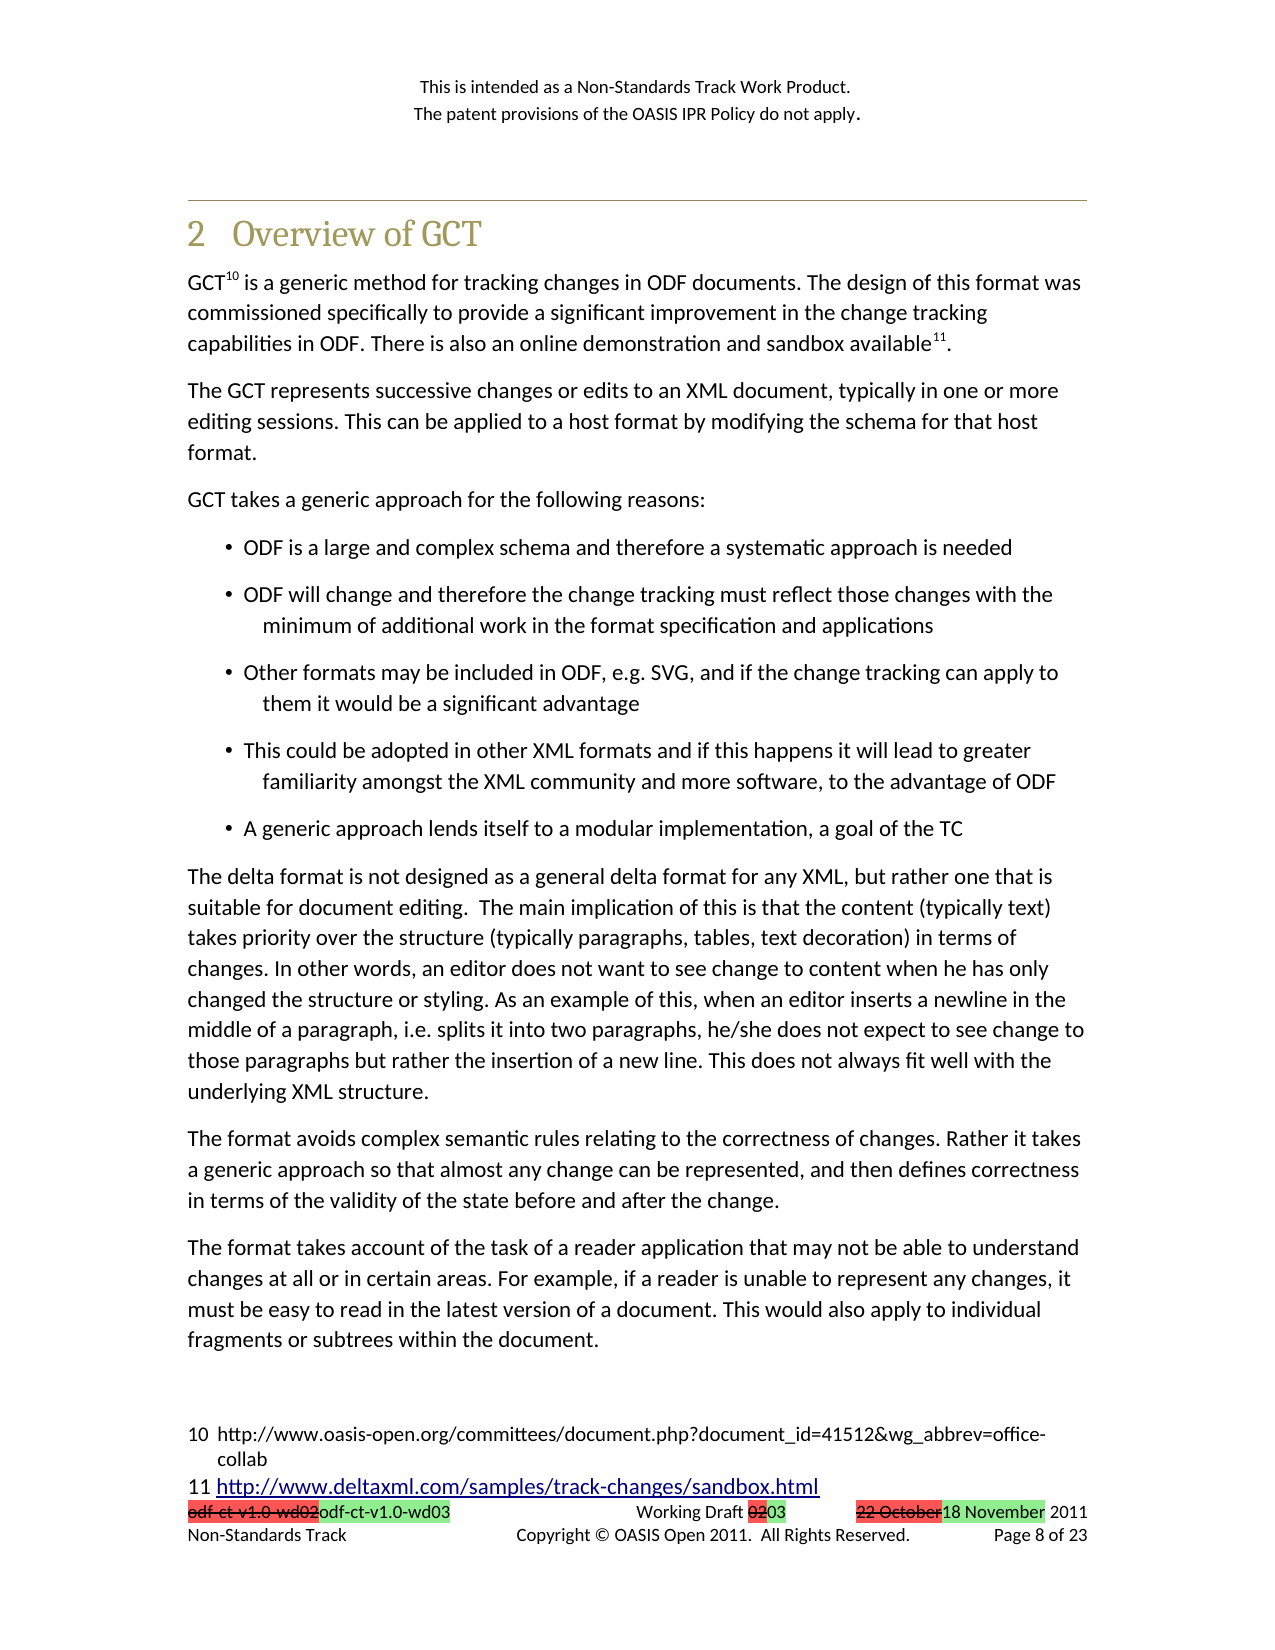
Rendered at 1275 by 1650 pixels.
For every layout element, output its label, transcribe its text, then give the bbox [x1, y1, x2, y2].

text The format avoids complex semantic rules relating to the correctness of changes. Rather it takes a generic approach so that almost any change can be represented, and then defines correctness in terms of the validity of the state before and after the change. [187, 1124, 1087, 1214]
text • ODF will change and therefore the change tracking must reflect those changes with the minimum of additional work in the format specification and applications [225, 580, 1087, 639]
text • Other formats may be included in ODF, e.g. SVG, and if the change tracking can apply to them it would be a significant advantage [225, 658, 1087, 717]
text GCT takes a generic approach for the following reasons: [187, 485, 1087, 513]
text http://www.oasis-open.org/committees/document.php?document_id=41512&wg_abbrev=office-collab [187, 1421, 1087, 1472]
text The delta format is not designed as a general delta format for any XML, but rather one that is suitable for document editing. The main implication of this is that the content (typically text) takes priority over the structure (typically paragraphs, tables, text decoration) in terms of changes. In other words, an editor does not want to see change to content when he has only changed the structure or styling. As an example of this, when an editor inserts a newline in the middle of a paragraph, i.e. splits it into two paragraphs, he/she does not expect to see change to those paragraphs but rather the insertion of a new line. This does not always fit well with the underlying XML structure. [187, 862, 1087, 1105]
text The format takes account of the task of a reader application that may not be able to understand changes at all or in certain areas. For example, if a reader is unable to represent any changes, it must be easy to read in the latest version of a document. This would also apply to individual fragments or subtrees within the document. [187, 1233, 1087, 1353]
subtitle Overview of GCT [187, 201, 1087, 256]
text • A generic approach lends itself to a modular implementation, a goal of the TC [225, 814, 1087, 842]
text http://www.deltaxml.com/samples/track-changes/sandbox.html [187, 1472, 1087, 1500]
text GCT is a generic method for tracking changes in ODF documents. The design of this format was commissioned specifically to provide a significant improvement in the change tracking capabilities in ODF. There is also an online demonstration and sandbox available. [187, 268, 1087, 357]
text • This could be adopted in other XML formats and if this happens it will lead to greater familiarity amongst the XML community and more software, to the advantage of ODF [225, 736, 1087, 795]
text • ODF is a large and complex schema and therefore a systematic approach is needed [225, 533, 1087, 561]
text The GCT represents successive changes or edits to an XML document, typically in one or more editing sessions. This can be applied to a host format by modifying the schema for that host format. [187, 376, 1087, 466]
